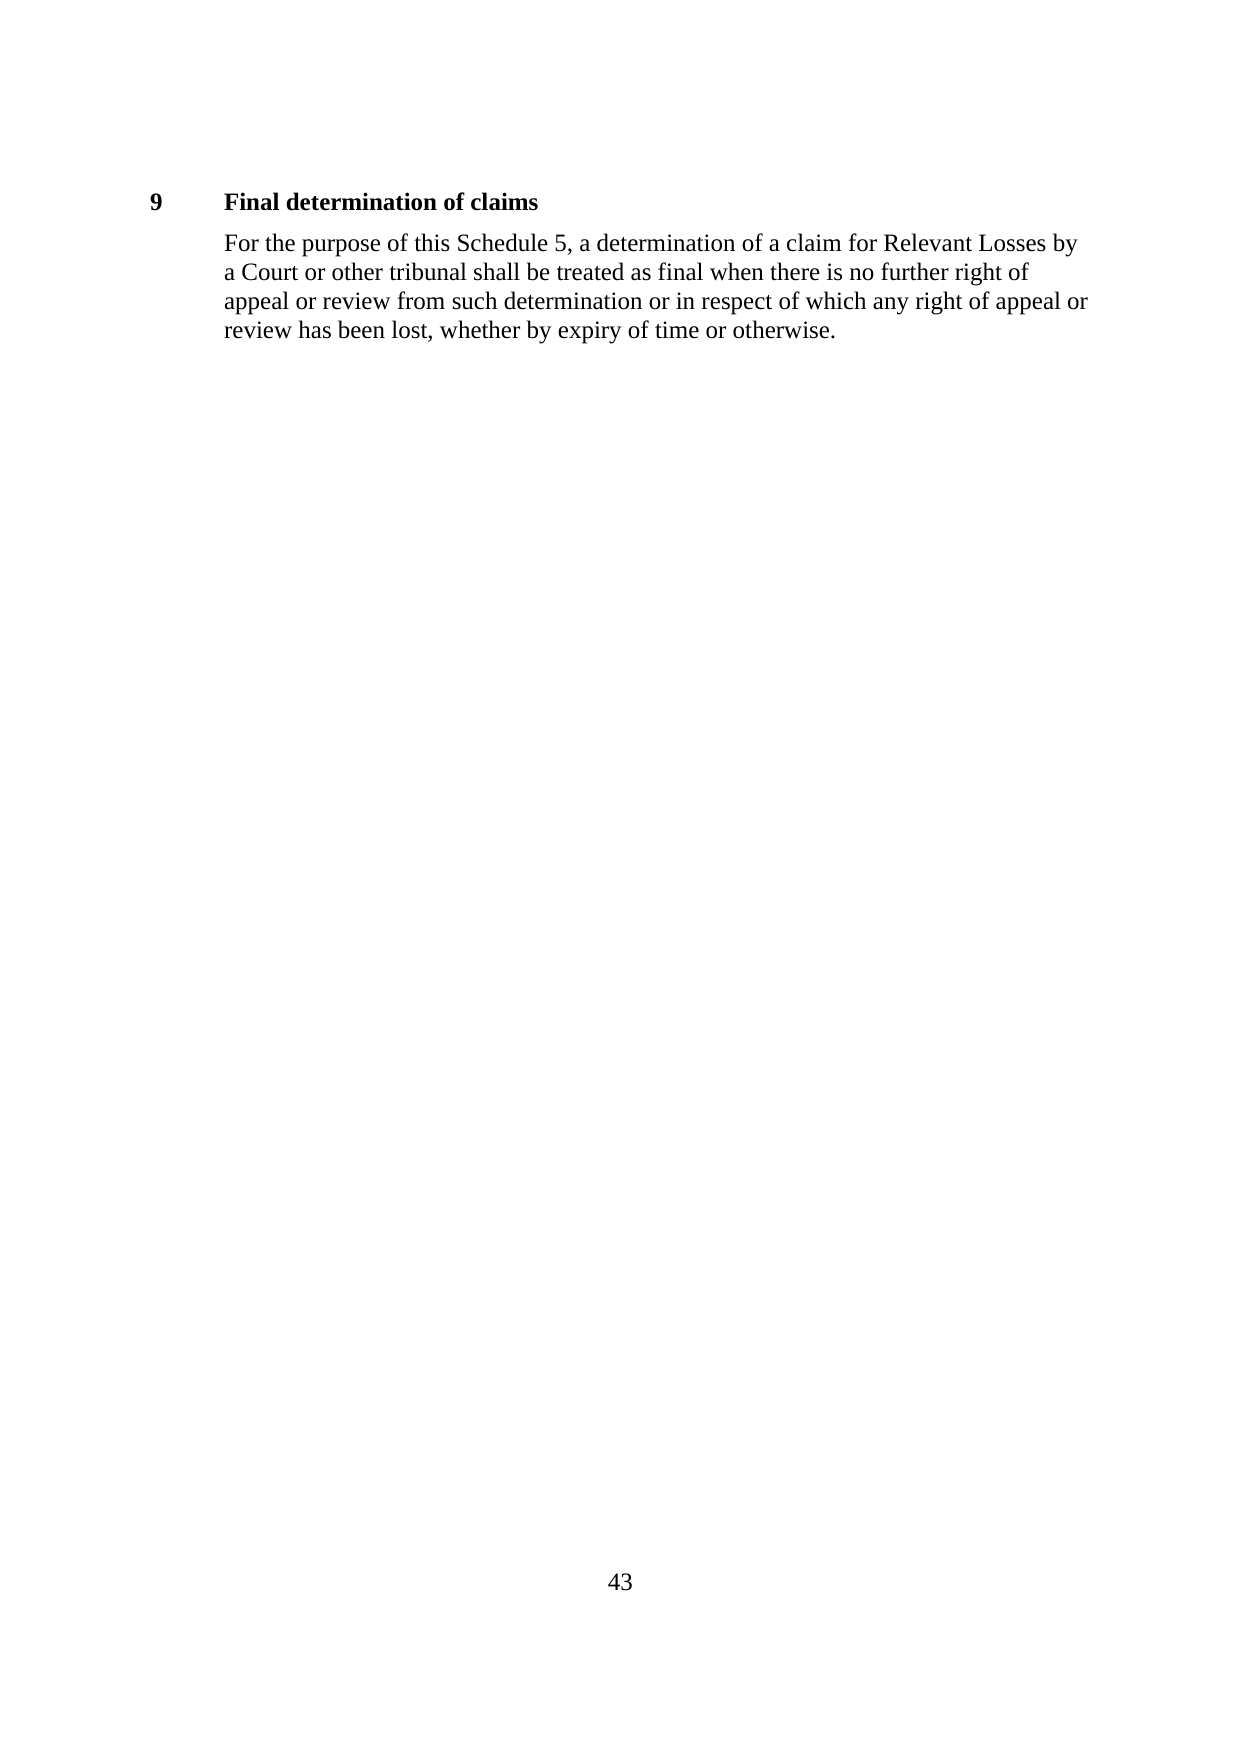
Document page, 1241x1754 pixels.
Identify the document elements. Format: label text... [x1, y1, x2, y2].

text For the purpose of this Schedule 5, a determination of a claim for Relevant Losses by a Court or other tribunal shall be treated as final when there is no further right of appeal or review from such determination or in respect of which any right of appeal or review has been lost, whether by expiry of time or otherwise. [224, 228, 1090, 343]
subtitle 9 Final determination of claims [150, 187, 1090, 216]
